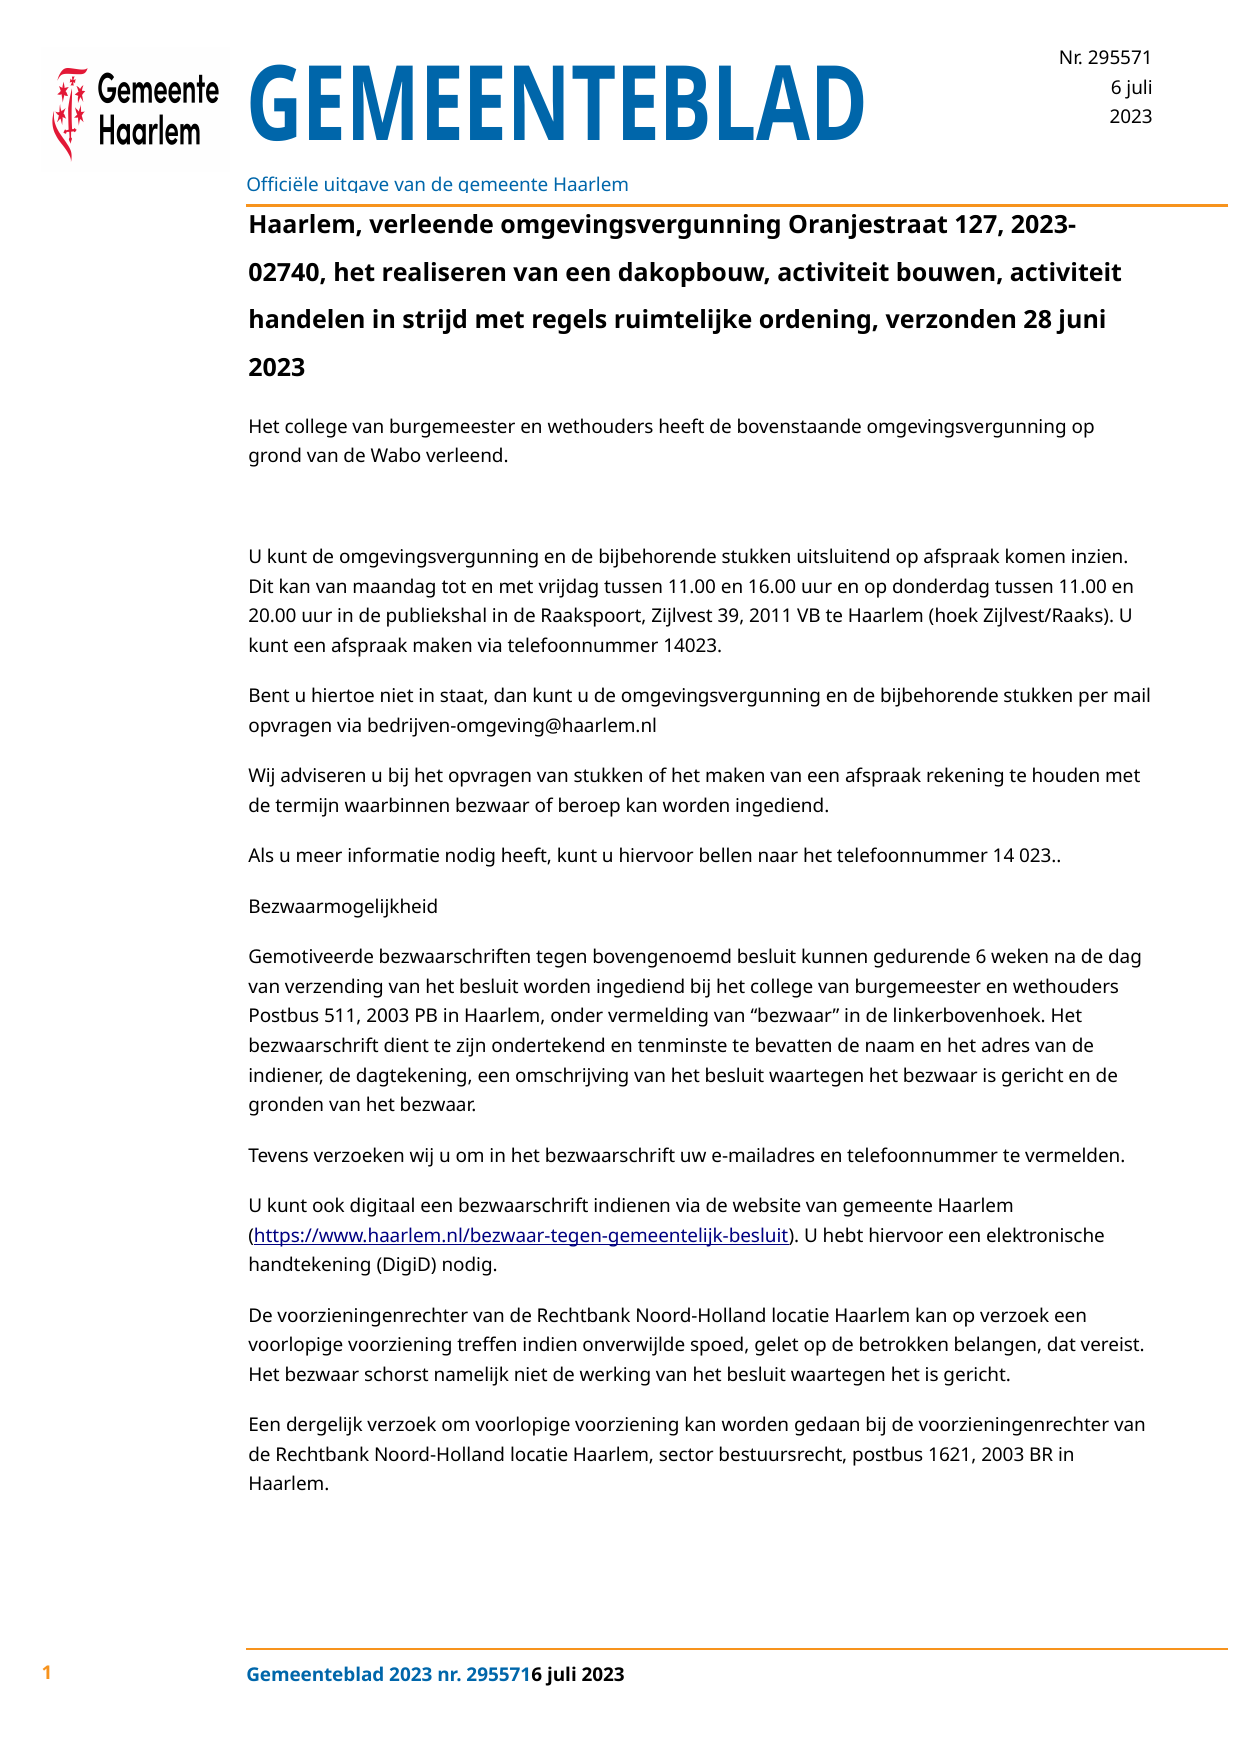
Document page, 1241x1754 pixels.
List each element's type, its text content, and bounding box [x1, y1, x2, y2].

text Een dergelijk verzoek om voorlopige voorziening kan worden gedaan bij de voorzieningenrechter van de Rechtbank Noord-Holland locatie Haarlem, sector bestuursrecht, postbus 1621, 2003 BR in Haarlem. [248, 1411, 1152, 1496]
text U kunt de omgevingsvergunning en de bijbehorende stukken uitsluitend op afspraak komen inzien. Dit kan van maandag tot en met vrijdag tussen 11.00 en 16.00 uur en op donderdag tussen 11.00 en 20.00 uur in de publiekshal in de Raakspoort, Zijlvest 39, 2011 VB te Haarlem (hoek Zijlvest/Raaks). U kunt een afspraak maken via telefoonnummer 14023. [248, 543, 1152, 658]
text Tevens verzoeken wij u om in het bezwaarschrift uw e-mailadres en telefoonnummer te vermelden. [248, 1142, 1152, 1168]
text Als u meer informatie nodig heeft, kunt u hiervoor bellen naar het telefoonnummer 14 023.. [248, 843, 1152, 868]
text Bezwaarmogelijkheid [248, 893, 1152, 919]
text Wij adviseren u bij het opvragen van stukken of het maken van een afspraak rekening te houden met de termijn waarbinnen bezwaar of beroep kan worden ingediend. [248, 763, 1152, 818]
text Het college van burgemeester en wethouders heeft de bovenstaande omgevingsvergunning op grond van de Wabo verleend. [248, 413, 1152, 468]
text U kunt ook digitaal een bezwaarschrift indienen via de website van gemeente Haarlem (https://www.haarlem.nl/bezwaar-tegen-gemeentelijk-besluit). U hebt hiervoor een elektronische handtekening (DigiD) nodig. [248, 1192, 1152, 1277]
text Gemotiveerde bezwaarschriften tegen bovengenoemd besluit kunnen gedurende 6 weken na de dag van verzending van het besluit worden ingediend bij het college van burgemeester en wethouders Postbus 511, 2003 PB in Haarlem, onder vermelding van “bezwaar” in de linkerbovenhoek. Het bezwaarschrift dient te zijn ondertekend en tenminste te bevatten de naam en het adres van de indiener, de dagtekening, een omschrijving van het besluit waartegen het bezwaar is gericht en de gronden van het bezwaar. [248, 943, 1152, 1117]
text Haarlem, verleende omgevingsvergunning Oranjestraat 127, 2023-02740, het realiseren van een dakopbouw, activiteit bouwen, activiteit handelen in strijd met regels ruimtelijke ordening, verzonden 28 juni 2023 [248, 207, 1152, 384]
text De voorzieningenrechter van de Rechtbank Noord-Holland locatie Haarlem kan op verzoek een voorlopige voorziening treffen indien onverwijlde spoed, gelet op de betrokken belangen, dat vereist. Het bezwaar schorst namelijk niet de werking van het besluit waartegen het is gericht. [248, 1302, 1152, 1387]
picture [41, 47, 231, 172]
text Bent u hiertoe niet in staat, dan kunt u de omgevingsvergunning en de bijbehorende stukken per mail opvragen via bedrijven-omgeving@haarlem.nl [248, 683, 1152, 738]
